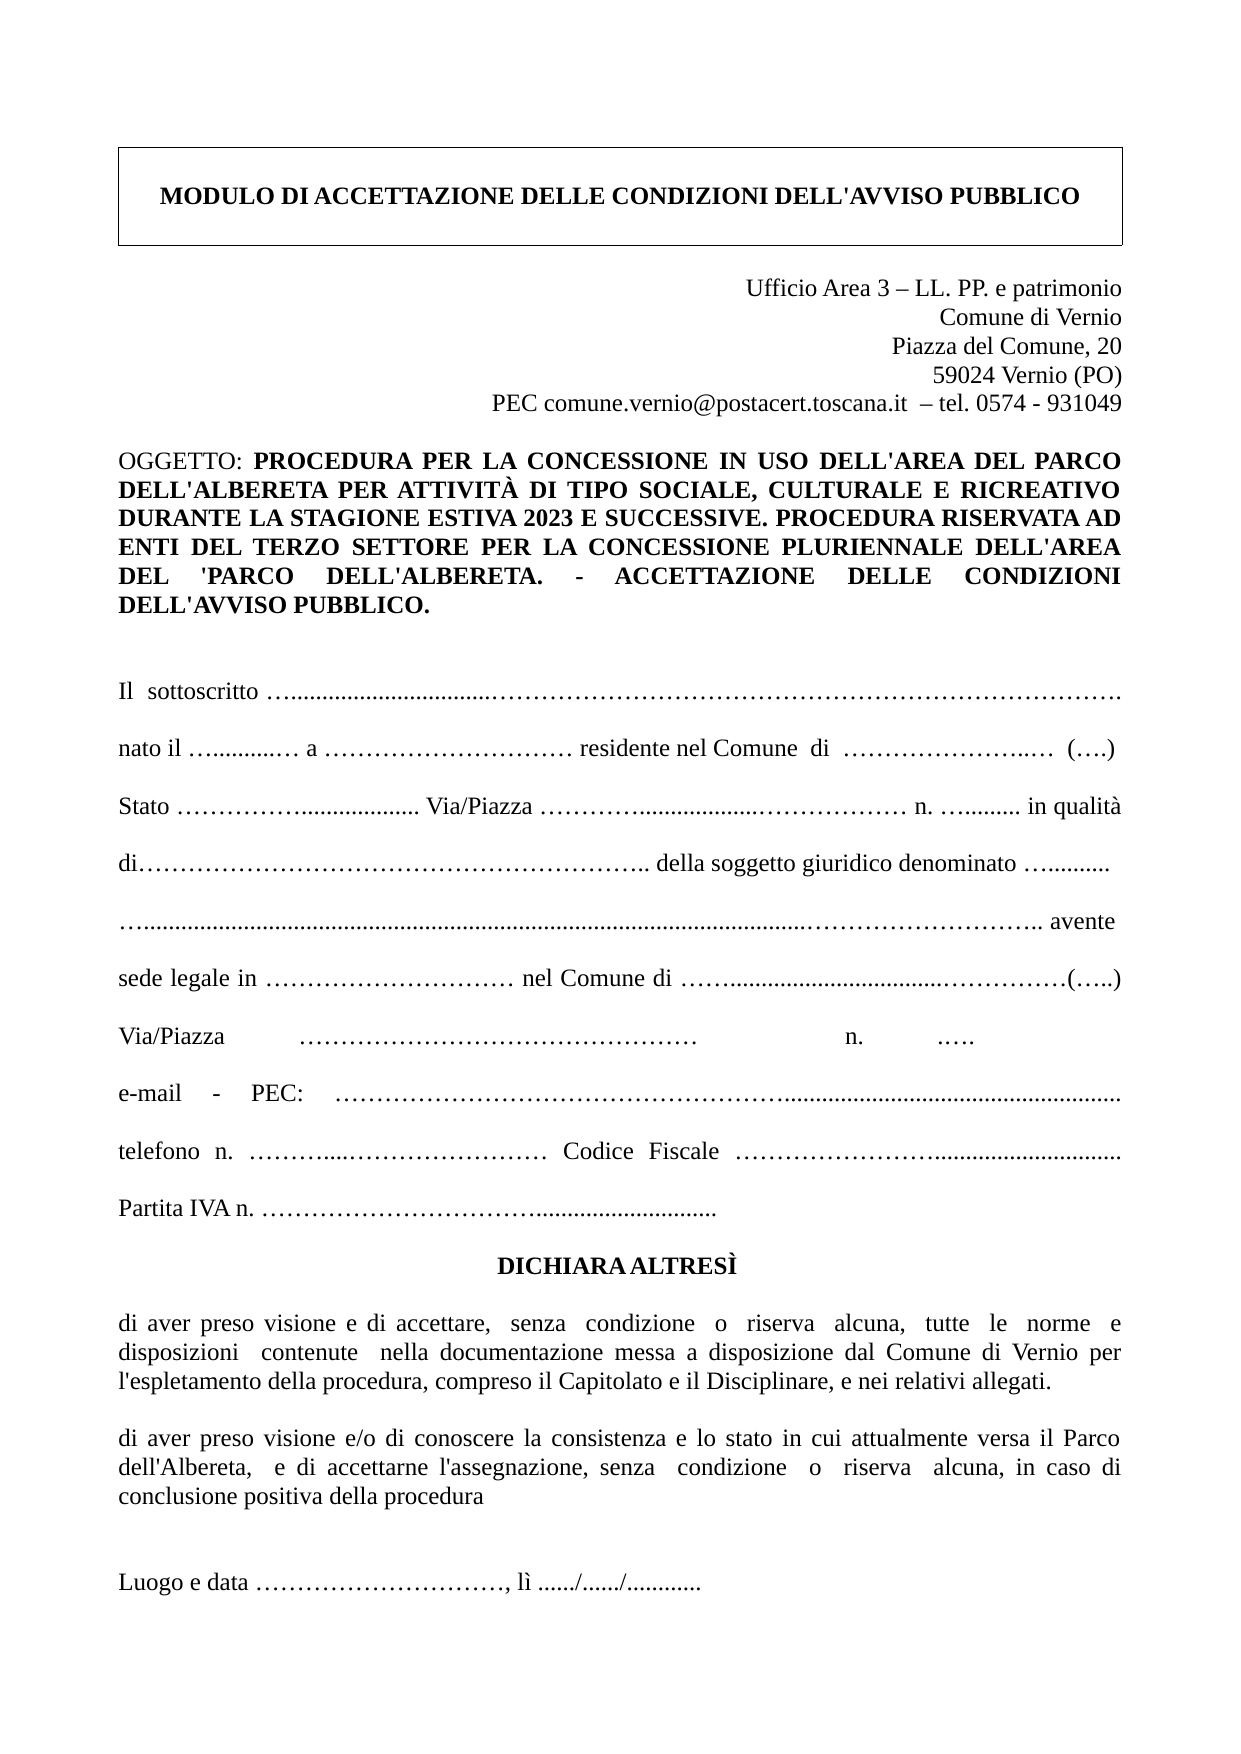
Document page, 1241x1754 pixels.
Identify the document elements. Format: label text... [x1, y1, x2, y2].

text Comune di Vernio [118, 302, 1122, 331]
text …..........................................................................................................……………………….. avente [118, 906, 1122, 963]
text Luogo e data …………………………, lì ....../....../............ [118, 1567, 1122, 1596]
text di…………………………………………………….. della soggetto giuridico denominato ….......... [118, 848, 1122, 877]
text Il sottoscritto …................................…………………………………………………………………. [118, 676, 1122, 733]
text nato il …..........… a ………………………… residente nel Comune di …………………..… (….) [118, 733, 1122, 791]
text Piazza del Comune, 20 [118, 331, 1122, 360]
text PEC comune.vernio@postacert.toscana.it – tel. 0574 - 931049 [118, 388, 1122, 417]
text DICHIARA ALTRESÌ [118, 1251, 1122, 1280]
text di aver preso visione e di accettare, senza condizione o riserva alcuna, tutte le norme e disposizioni contenute nella documentazione messa a disposizione dal Comune di Vernio per l'espletamento della procedura, compreso il Capitolato e il Disciplinare, e nei relativi allegati. [118, 1308, 1122, 1395]
text 59024 Vernio (PO) [118, 360, 1122, 388]
text OGGETTO: PROCEDURA PER LA CONCESSIONE IN USO DELL'AREA DEL PARCO DELL'ALBERETA PER ATTIVITÀ DI TIPO SOCIALE, CULTURALE E RICREATIVO DURANTE LA STAGIONE ESTIVA 2023 E SUCCESSIVE. PROCEDURA RISERVATA AD ENTI DEL TERZO SETTORE PER LA CONCESSIONE PLURIENNALE DELL'AREA DEL 'PARCO DELL'ALBERETA. - ACCETTAZIONE DELLE CONDIZIONI DELL'AVVISO PUBBLICO. [118, 446, 1122, 618]
table_header MODULO DI ACCETTAZIONE DELLE CONDIZIONI DELL'AVVISO PUBBLICO [119, 148, 1122, 245]
text e-mail - PEC: ………………………………………………...................................................... telefono n. ………....…………………… Codice Fiscale …………………….............................. Partita IVA n. ……………………………............................. [118, 1078, 1122, 1222]
text Stato ……………................... Via/Piazza …………...................……………… n. …......... in qualità [118, 791, 1122, 848]
text di aver preso visione e/o di conoscere la consistenza e lo stato in cui attualmente versa il Parco dell'Albereta, e di accettarne l'assegnazione, senza condizione o riserva alcuna, in caso di conclusione positiva della procedura [118, 1423, 1122, 1510]
text Ufficio Area 3 – LL. PP. e patrimonio [118, 273, 1122, 302]
text sede legale in ………………………… nel Comune di ……..................................……………(…..) Via/Piazza ………………………………………… n. .…. [118, 963, 1122, 1078]
